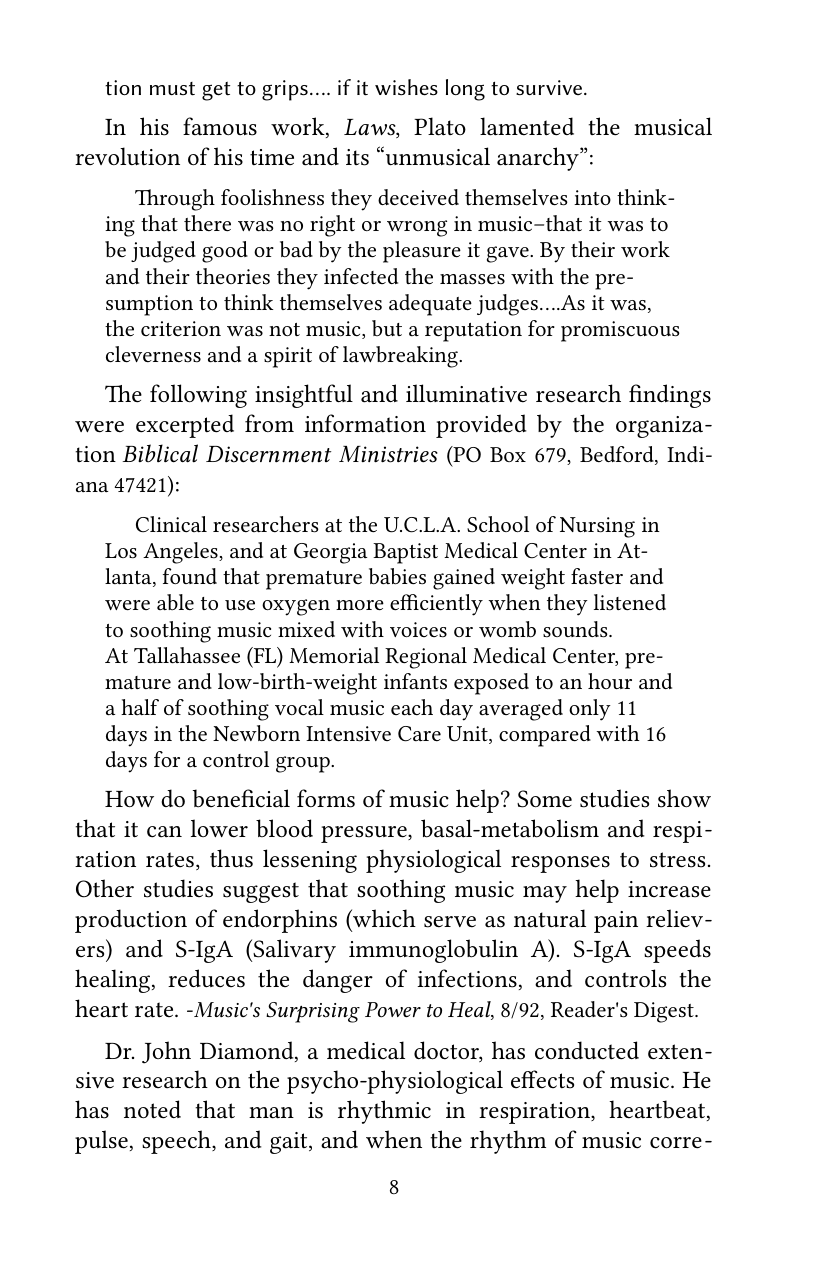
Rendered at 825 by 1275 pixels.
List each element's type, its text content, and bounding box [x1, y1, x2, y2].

text In his famous work, Laws, Plato lamented the musical revo­lution of his time and its “unmusical anarchy”: [75, 113, 712, 172]
text The following insightful and illuminative research findings were excerpted from information provided by the organiza­tion Biblical Discernment Ministries (PO Box 679, Bedford, Indi­ana 47421): [75, 380, 712, 498]
text How do beneficial forms of music help? Some studies show that it can lower blood pressure, basal-metabolism and respi­ration rates, thus lessening physiological responses to stress. Other studies suggest that soothing music may help increase production of endorphins (which serve as natural pain reliev­ers) and S-IgA (Salivary immunoglobulin A). S-IgA speeds healing, reduces the danger of infections, and controls the heart rate. -Music's Surprising Power to Heal, 8/92, Reader's Digest. [75, 785, 712, 1023]
text Clinical researchers at the U.C.L.A. School of Nursing in Los Angeles, and at Georgia Baptist Medical Center in At­lanta, found that premature babies gained weight faster and were able to use oxygen more efficiently when they listened to soothing music mixed with voices or womb sounds. At Tallahassee (FL) Memorial Regional Medical Center, pre­mature and low-birth-weight infants exposed to an hour and a half of soothing vocal music each day averaged only 11 days in the Newborn Intensive Care Unit, compared with 16 days for a control group. [105, 512, 682, 773]
text Dr. John Diamond, a medical doctor, has conducted exten­sive research on the psycho-physiological effects of music. He has noted that man is rhythmic in respiration, heartbeat, pulse, speech, and gait, and when the rhythm of music corre­ [75, 1037, 712, 1155]
text Through foolishness they deceived themselves into think­ing that there was no right or wrong in music–that it was to be judged good or bad by the pleasure it gave. By their work and their theories they infected the masses with the pre­sumption to think themselves adequate judges....As it was, the criterion was not music, but a reputation for promiscuous cleverness and a spirit of lawbreaking. [105, 185, 682, 368]
text tion must get to grips.... if it wishes long to survive. [105, 75, 682, 101]
